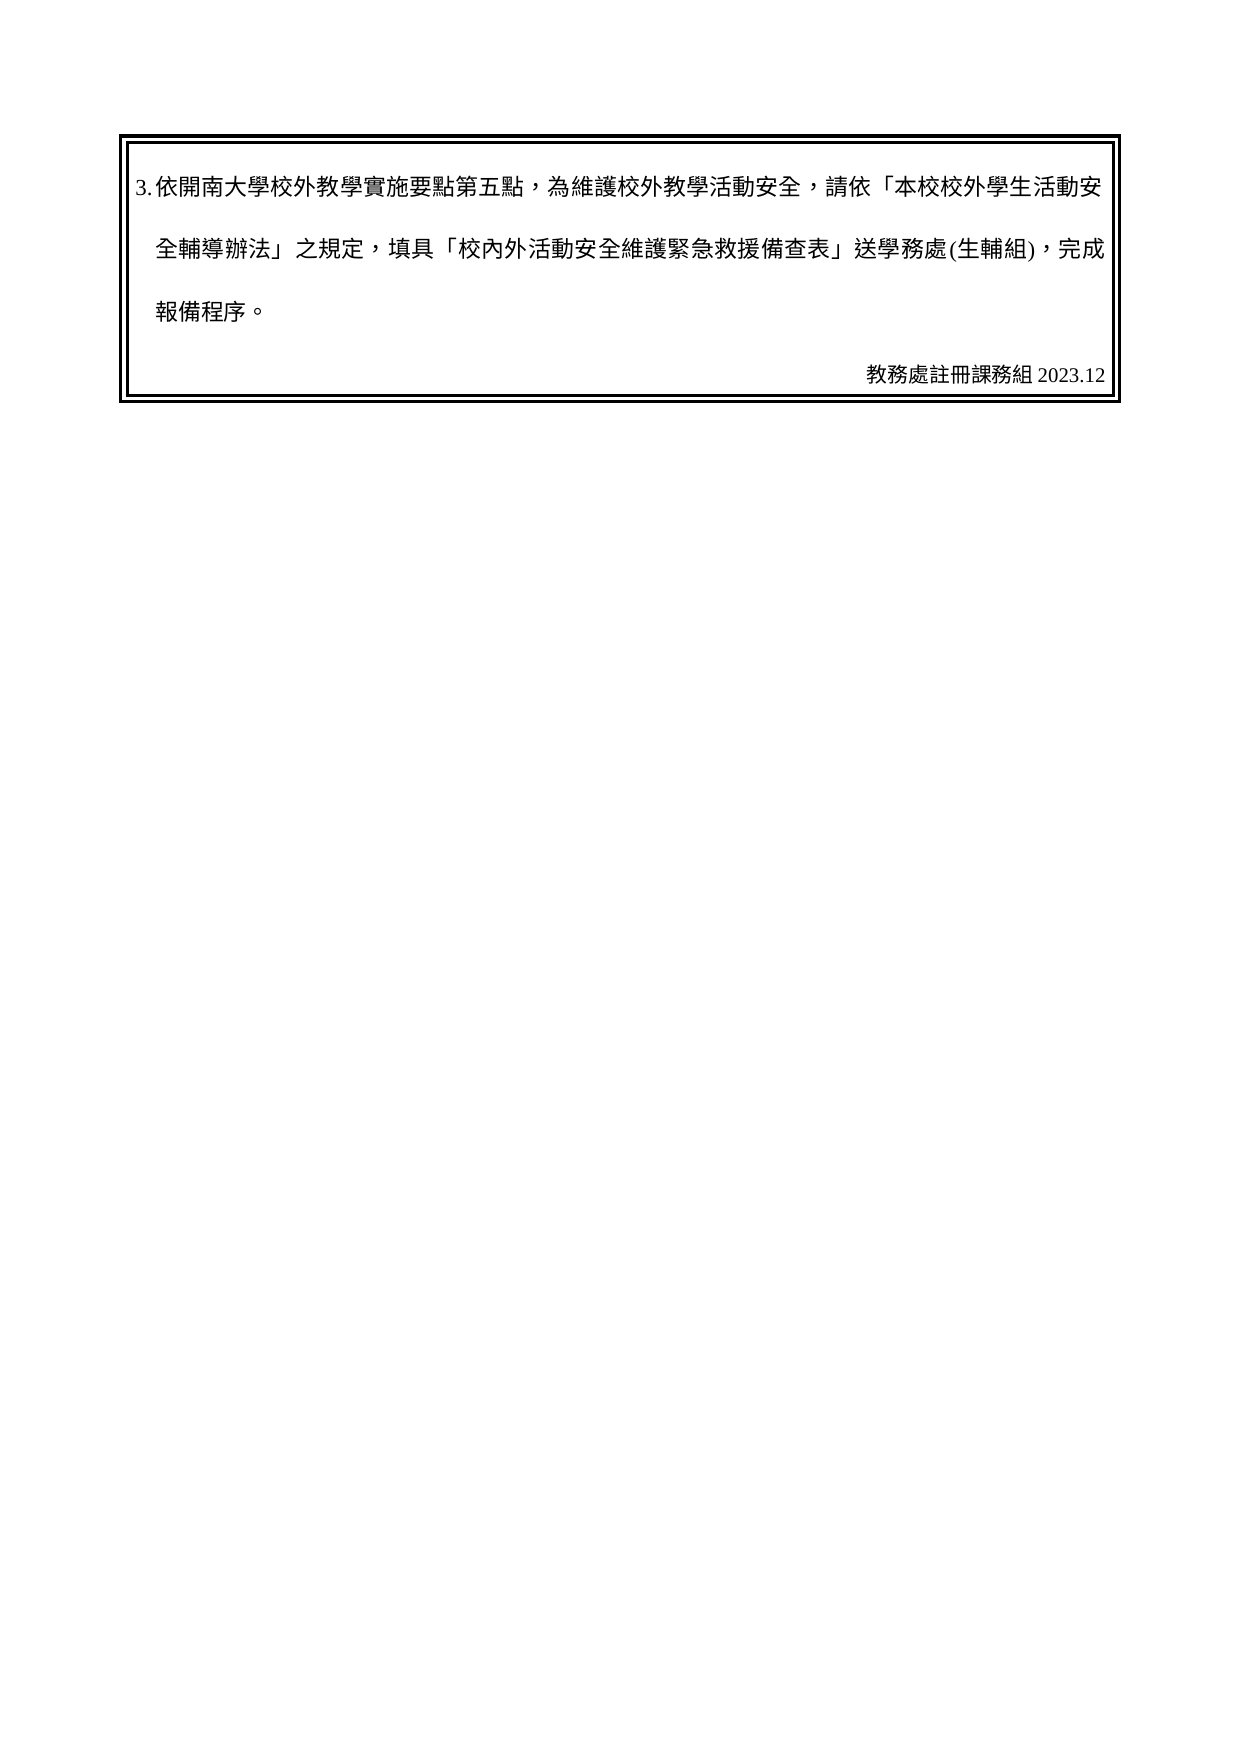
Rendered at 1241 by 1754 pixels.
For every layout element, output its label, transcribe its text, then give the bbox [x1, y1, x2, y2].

table_cell 說明： 1. 校外教學屬參訪、觀摩及見習類型者，每日(半天或一天)以抵一堂課為原則。 2. 校外教學屬實務操作或異地上課等類型者，依教學內容申請合抵時數。 3. 依開南大學校外教學實施要點第五點，為維護校外教學活動安全，請依「本校校外學生活動安全輔導辦法」之規定，填具「校內外活動安全維護緊急救援備查表」送學務處(生輔組)，完成報備程序。 教務處註冊課務組2023.12 [124, 138, 1116, 394]
table_cell 說明： 1. 校外教學屬參訪、觀摩及見習類型者，每日(半天或一天)以抵一堂課為原則。 2. 校外教學屬實務操作或異地上課等類型者，依教學內容申請合抵時數。 3. 依開南大學校外教學實施要點第五點，為維護校外教學活動安全，請依「本校校外學生活動安全輔導辦法」之規定，填具「校內外活動安全維護緊急救援備查表」送學務處(生輔組)，完成報備程序。 教務處註冊課務組2023.12 [129, 144, 1112, 394]
